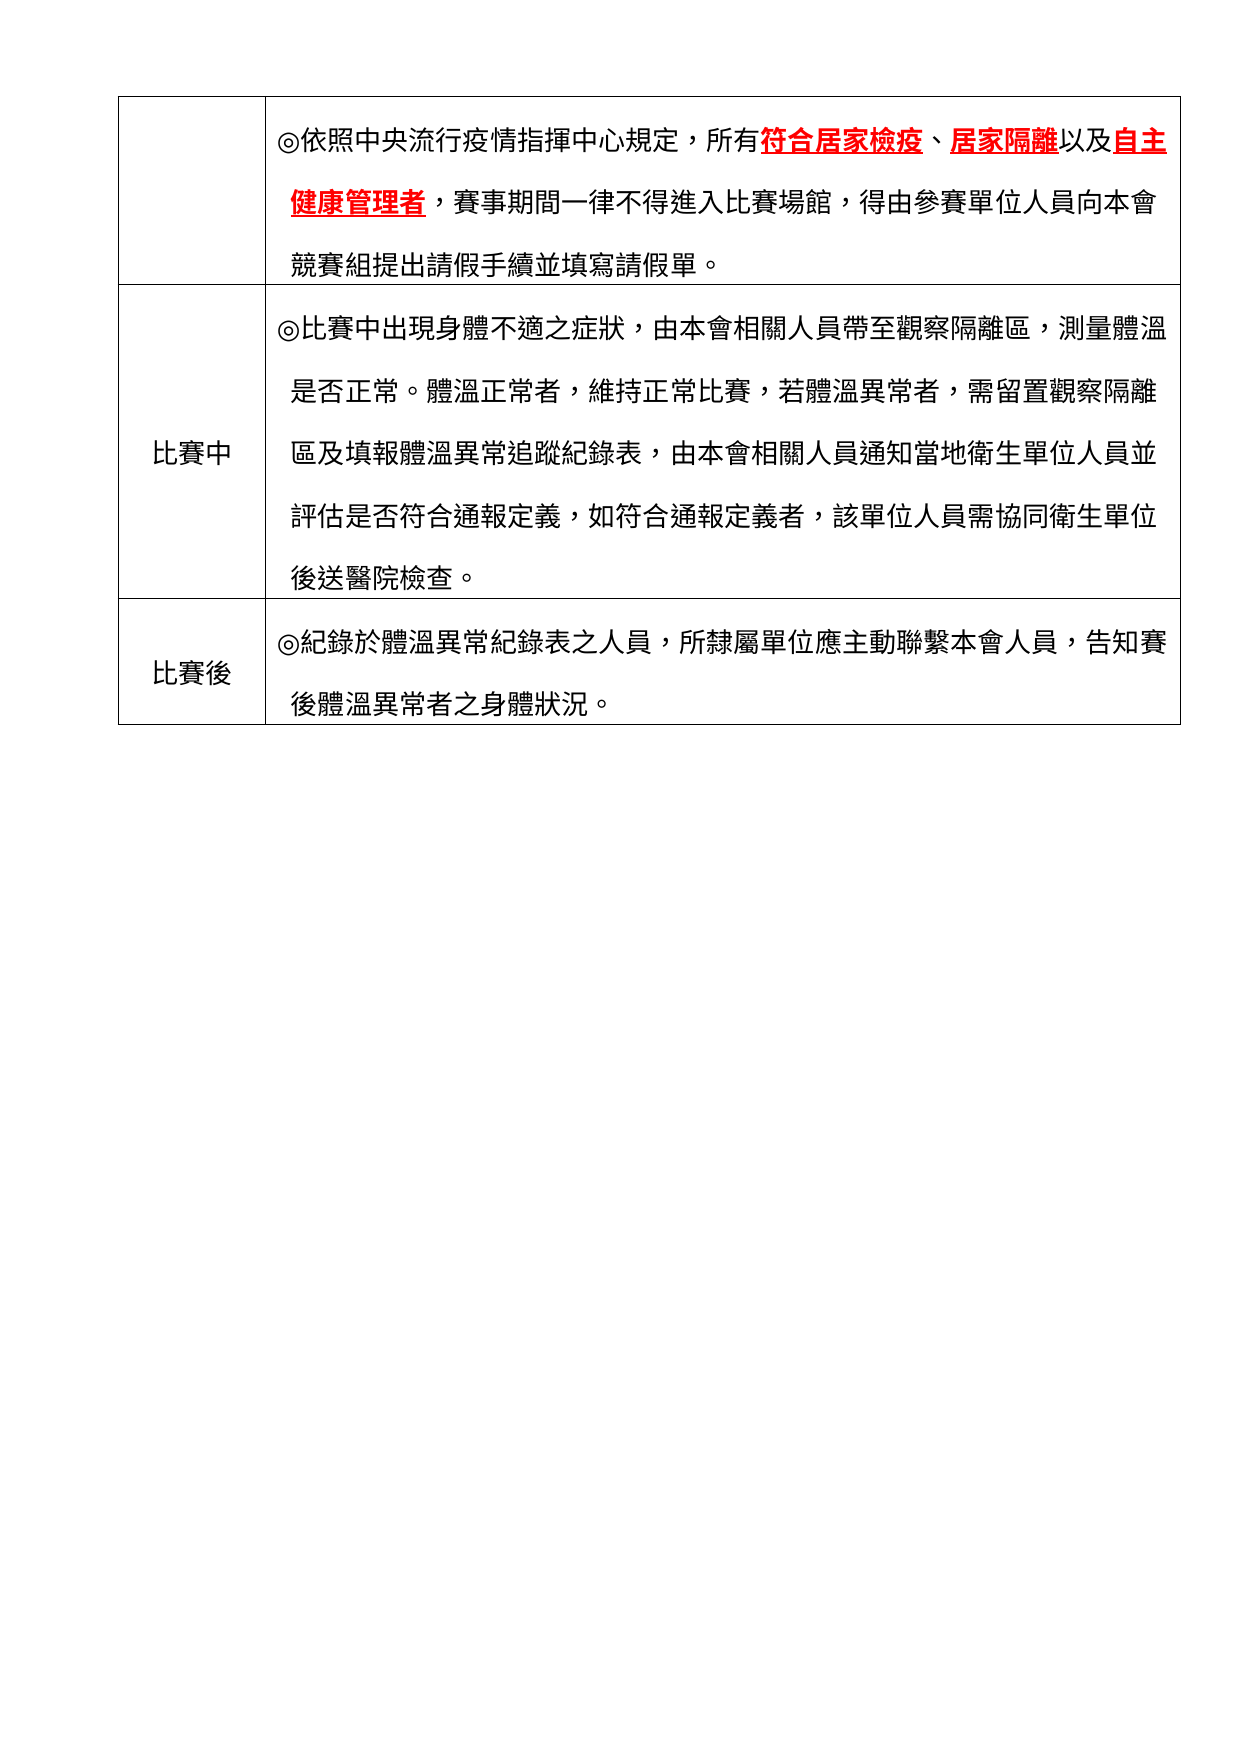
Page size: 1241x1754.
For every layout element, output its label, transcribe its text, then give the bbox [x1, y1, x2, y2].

table_cell 比賽後 [119, 599, 265, 724]
table_cell 比賽中 [119, 285, 265, 598]
table_header ◎依照中央流行疫情指揮中心規定，所有符合居家檢疫、居家隔離以及自主 健康管理者，賽事期間一律不得進入比賽場館，得由參賽單位人員向本會 競賽組提出請假手續並填寫請假單。 [266, 97, 1180, 284]
table_header [119, 97, 265, 284]
table_cell ◎紀錄於體溫異常紀錄表之人員，所隸屬單位應主動聯繫本會人員，告知賽 後體溫異常者之身體狀況。 [266, 599, 1180, 724]
table_cell ◎比賽中出現身體不適之症狀，由本會相關人員帶至觀察隔離區，測量體溫 是否正常。體溫正常者，維持正常比賽，若體溫異常者，需留置觀察隔離 區及填報體溫異常追蹤紀錄表，由本會相關人員通知當地衛生單位人員並 評估是否符合通報定義，如符合通報定義者，該單位人員需協同衛生單位 後送醫院檢查。 [266, 285, 1180, 598]
